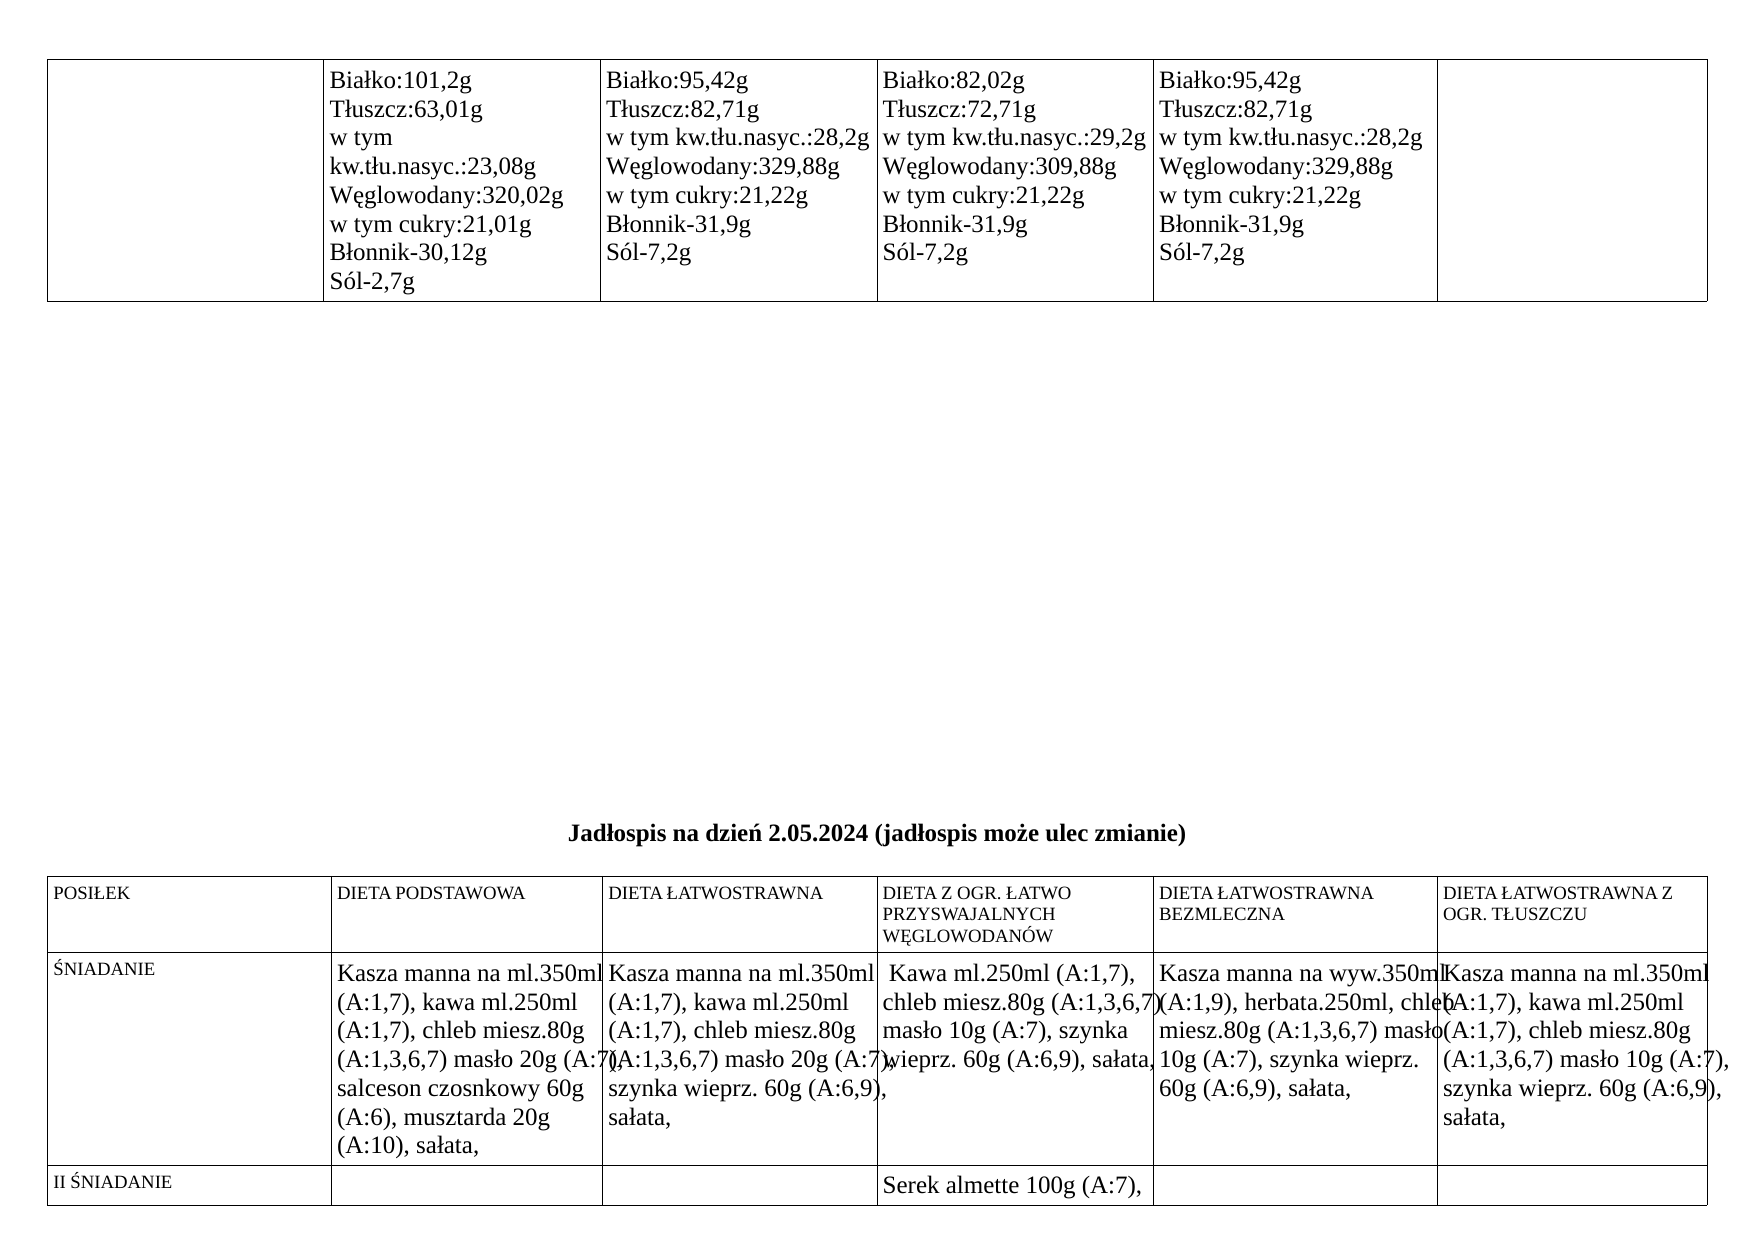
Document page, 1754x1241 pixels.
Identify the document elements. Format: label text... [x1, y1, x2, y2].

table_cell Kasza manna na ml.350ml (A:1,7), kawa ml.250ml (A:1,7), chleb miesz.80g (A:1,3,6,7) masło 10g (A:7), szynka wieprz. 60g (A:6,9), sałata, [1438, 953, 1707, 1165]
table_cell Białko:101,2g Tłuszcz:63,01g w tym kw.tłu.nasyc.:23,08g Węglowodany:320,02g w tym cukry:21,01g Błonnik-30,12g Sól-2,7g [324, 60, 600, 301]
table_header DIETA ŁATWOSTRAWNA BEZMLECZNA [1154, 877, 1437, 952]
table_cell Kasza manna na ml.350ml (A:1,7), kawa ml.250ml (A:1,7), chleb miesz.80g (A:1,3,6,7) masło 20g (A:7), szynka wieprz. 60g (A:6,9), sałata, [603, 953, 877, 1165]
table_header DIETA Z OGR. ŁATWO PRZYSWAJALNYCH WĘGLOWODANÓW [878, 877, 1153, 952]
table_header POSIŁEK [48, 877, 331, 952]
table_cell [332, 1166, 602, 1205]
table_cell Kawa ml.250ml (A:1,7), chleb miesz.80g (A:1,3,6,7) masło 10g (A:7), szynka wieprz. 60g (A:6,9), sałata, [878, 953, 1153, 1165]
table_cell [1154, 1166, 1437, 1205]
table_cell ŚNIADANIE [48, 953, 331, 1165]
table_cell Białko:82,02g Tłuszcz:72,71g w tym kw.tłu.nasyc.:29,2g Węglowodany:309,88g w tym cukry:21,22g Błonnik-31,9g Sól-7,2g [878, 60, 1153, 301]
table_cell [603, 1166, 877, 1205]
table_cell Białko:95,42g Tłuszcz:82,71g w tym kw.tłu.nasyc.:28,2g Węglowodany:329,88g w tym cukry:21,22g Błonnik-31,9g Sól-7,2g [601, 60, 877, 301]
table_cell Kasza manna na wyw.350ml (A:1,9), herbata.250ml, chleb miesz.80g (A:1,3,6,7) masło 10g (A:7), szynka wieprz. 60g (A:6,9), sałata, [1154, 953, 1437, 1165]
table_cell II ŚNIADANIE [48, 1166, 331, 1205]
table_header DIETA ŁATWOSTRAWNA Z OGR. TŁUSZCZU [1438, 877, 1707, 952]
table_cell Serek almette 100g (A:7), [878, 1166, 1153, 1205]
table_header DIETA ŁATWOSTRAWNA [603, 877, 877, 952]
table_header DIETA PODSTAWOWA [332, 877, 602, 952]
table_cell [1438, 60, 1707, 301]
table_cell Kasza manna na ml.350ml (A:1,7), kawa ml.250ml (A:1,7), chleb miesz.80g (A:1,3,6,7) masło 20g (A:7), salceson czosnkowy 60g (A:6), musztarda 20g (A:10), sałata, [332, 953, 602, 1165]
table_cell [1438, 1166, 1707, 1205]
text Jadłospis na dzień 2.05.2024 (jadłospis może ulec zmianie) [47, 818, 1707, 847]
table_cell Białko:95,42g Tłuszcz:82,71g w tym kw.tłu.nasyc.:28,2g Węglowodany:329,88g w tym cukry:21,22g Błonnik-31,9g Sól-7,2g [1154, 60, 1437, 301]
table_cell [48, 60, 323, 301]
